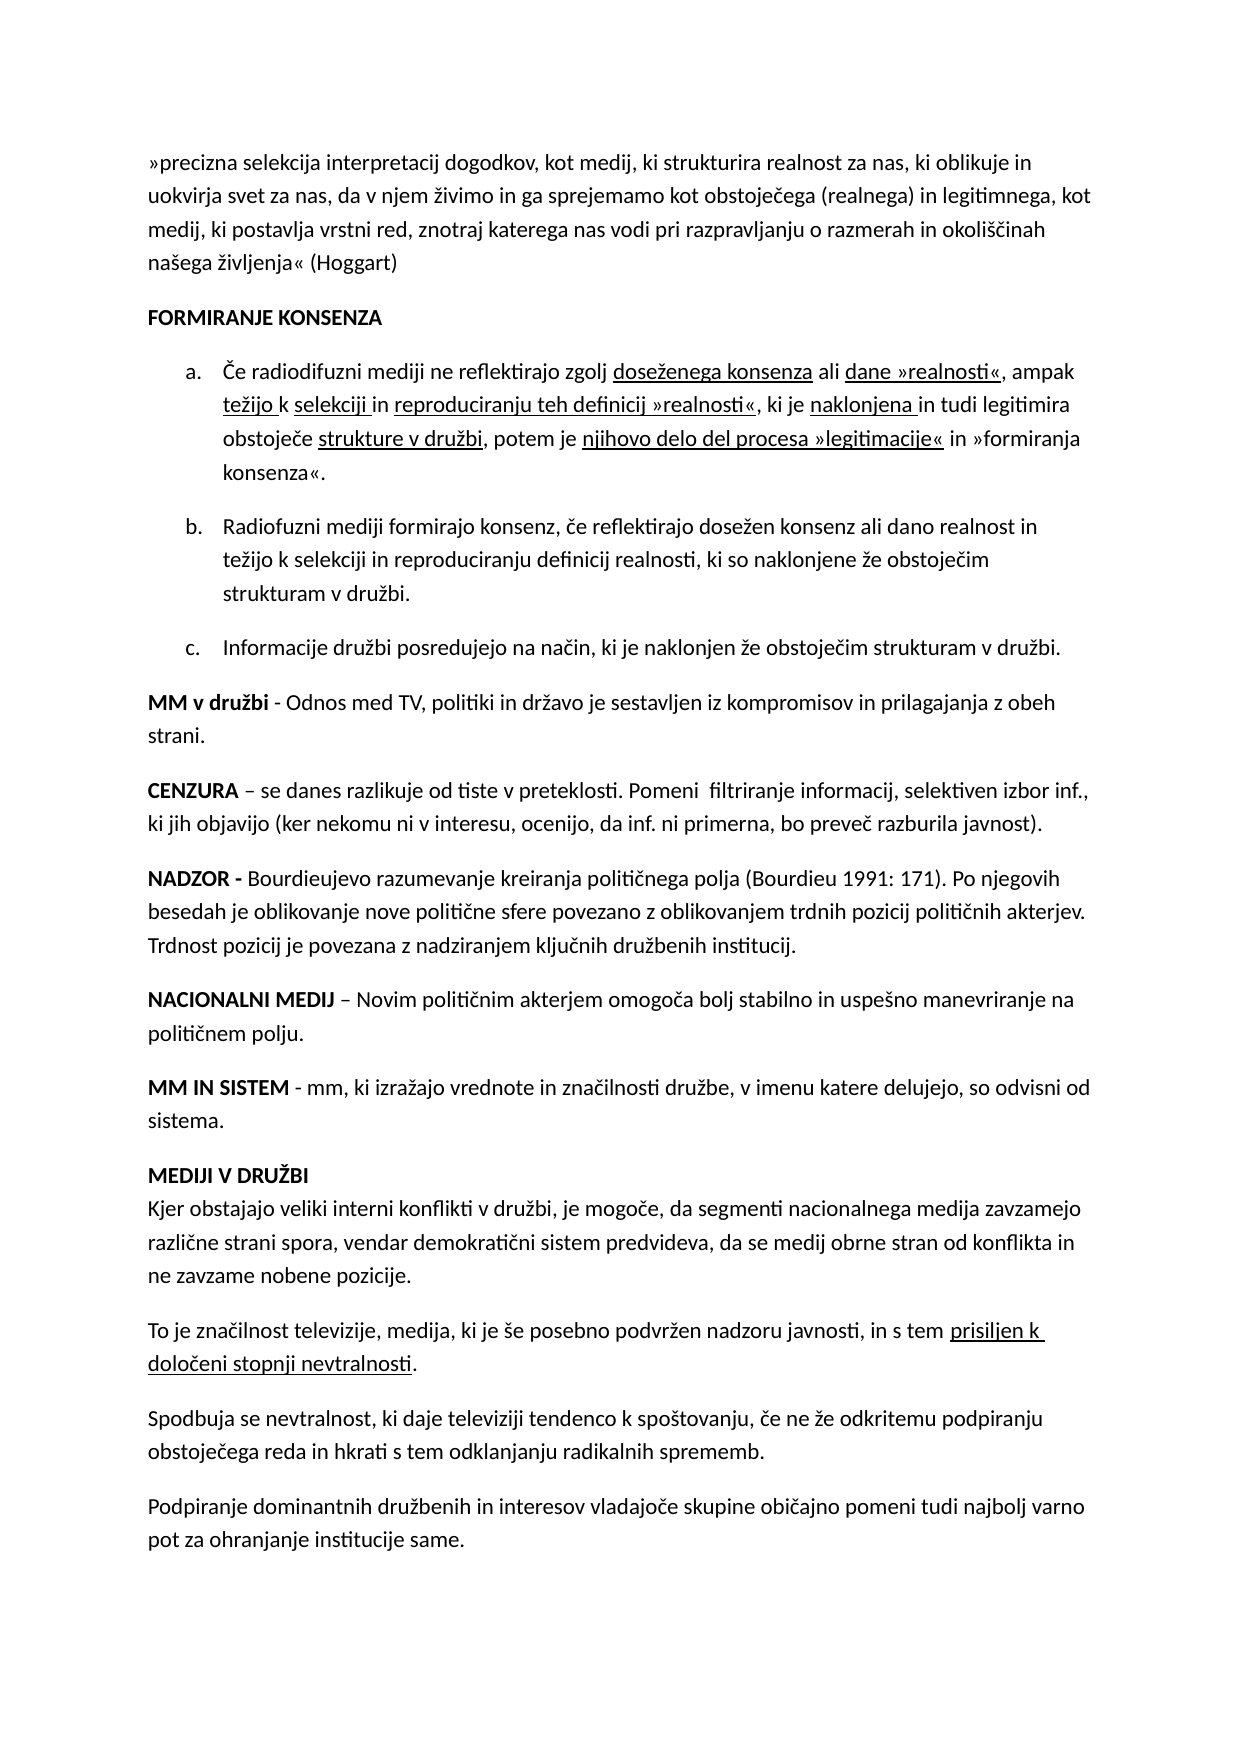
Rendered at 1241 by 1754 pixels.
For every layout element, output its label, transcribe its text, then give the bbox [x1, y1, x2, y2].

list Če radiodifuzni mediji ne reflektirajo zgolj doseženega konsenza ali dane »realnosti«, ampak težijo k selekciji in reproduciranju teh definicij »realnosti«, ki je naklonjena in tudi legitimira obstoječe strukture v družbi, potem je njihovo delo del procesa »legitimacije« in »formiranja konsenza«. [185, 357, 1093, 486]
text Podpiranje dominantnih družbenih in interesov vladajoče skupine običajno pomeni tudi najbolj varno pot za ohranjanje institucije same. [148, 1492, 1093, 1553]
text FORMIRANJE KONSENZA [148, 303, 1093, 331]
text To je značilnost televizije, medija, ki je še posebno podvržen nadzoru javnosti, in s tem prisiljen k določeni stopnji nevtralnosti. [148, 1316, 1093, 1377]
list Radiofuzni mediji formirajo konsenz, če reflektirajo dosežen konsenz ali dano realnost in težijo k selekciji in reproduciranju definicij realnosti, ki so naklonjene že obstoječim strukturam v družbi. [185, 512, 1093, 607]
text NADZOR - Bourdieujevo razumevanje kreiranja političnega polja (Bourdieu 1991: 171). Po njegovih besedah je oblikovanje nove politične sfere povezano z oblikovanjem trdnih pozicij političnih akterjev. Trdnost pozicij je povezana z nadziranjem ključnih družbenih institucij. [148, 864, 1093, 959]
text MM IN SISTEM - mm, ki izražajo vrednote in značilnosti družbe, v imenu katere delujejo, so odvisni od sistema. [148, 1073, 1093, 1134]
text Spodbuja se nevtralnost, ki daje televiziji tendenco k spoštovanju, če ne že odkritemu podpiranju obstoječega reda in hkrati s tem odklanjanju radikalnih sprememb. [148, 1404, 1093, 1465]
text MEDIJI V DRUŽBI Kjer obstajajo veliki interni konflikti v družbi, je mogoče, da segmenti nacionalnega medija zavzamejo različne strani spora, vendar demokratični sistem predvideva, da se medij obrne stran od konflikta in ne zavzame nobene pozicije. [148, 1161, 1093, 1289]
text MM v družbi - Odnos med TV, politiki in državo je sestavljen iz kompromisov in prilagajanja z obeh strani. [148, 688, 1093, 749]
text »precizna selekcija interpretacij dogodkov, kot medij, ki strukturira realnost za nas, ki oblikuje in uokvirja svet za nas, da v njem živimo in ga sprejemamo kot obstoječega (realnega) in legitimnega, kot medij, ki postavlja vrstni red, znotraj katerega nas vodi pri razpravljanju o razmerah in okoliščinah našega življenja« (Hoggart) [148, 148, 1093, 276]
text NACIONALNI MEDIJ – Novim političnim akterjem omogoča bolj stabilno in uspešno manevriranje na političnem polju. [148, 985, 1093, 1047]
list Informacije družbi posredujejo na način, ki je naklonjen že obstoječim strukturam v družbi. [185, 633, 1093, 661]
text CENZURA – se danes razlikuje od tiste v preteklosti. Pomeni filtriranje informacij, selektiven izbor inf., ki jih objavijo (ker nekomu ni v interesu, ocenijo, da inf. ni primerna, bo preveč razburila javnost). [148, 776, 1093, 837]
